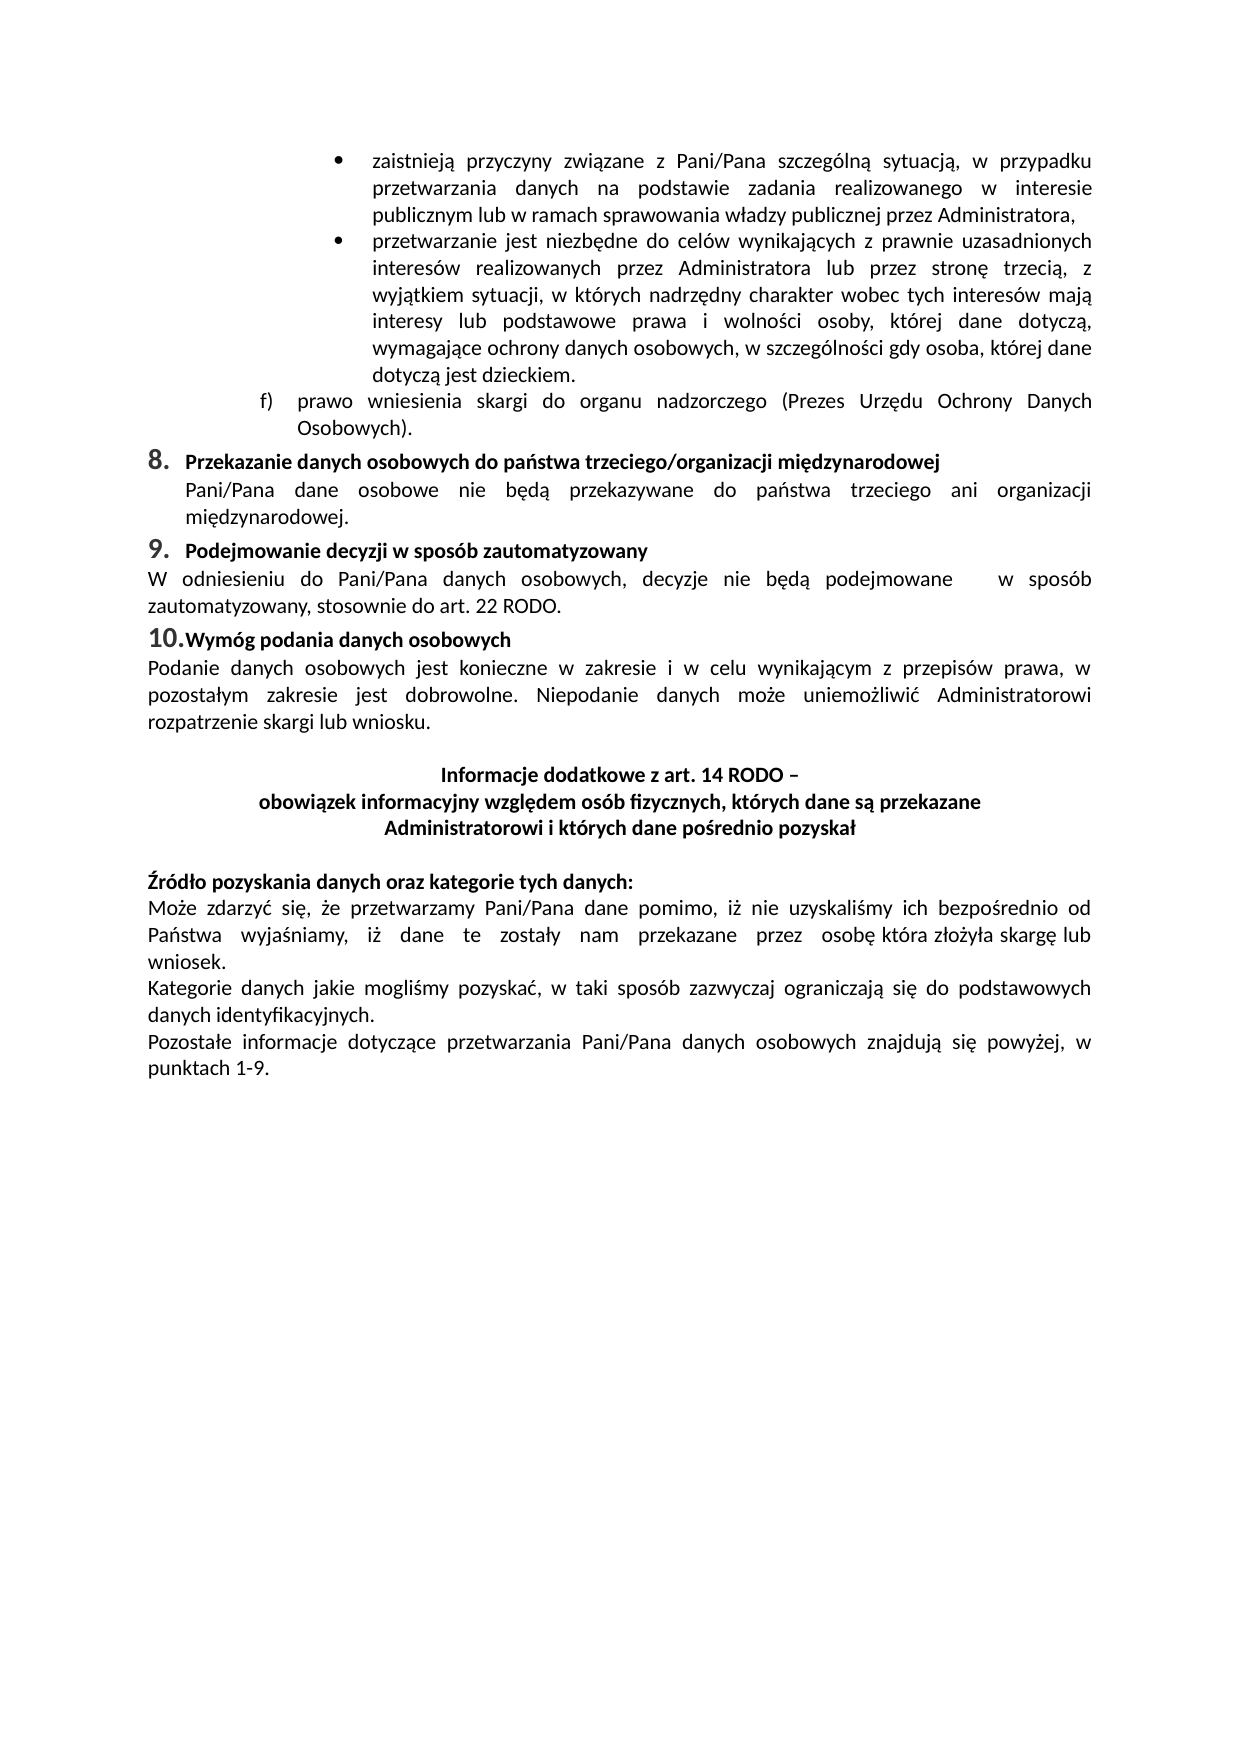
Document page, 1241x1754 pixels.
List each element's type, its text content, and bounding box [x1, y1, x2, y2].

text obowiązek informacyjny względem osób fizycznych, których dane są przekazane [148, 788, 1093, 814]
list Przekazanie danych osobowych do państwa trzeciego/organizacji międzynarodowej [148, 441, 1093, 477]
list zaistnieją przyczyny związane z Pani/Pana szczególną sytuacją, w przypadku przetwarzania danych na podstawie zadania realizowanego w interesie publicznym lub w ramach sprawowania władzy publicznej przez Administratora, [334, 148, 1093, 228]
list Podejmowanie decyzji w sposób zautomatyzowany [148, 530, 1093, 566]
text Może zdarzyć się, że przetwarzamy Pani/Pana dane pomimo, iż nie uzyskaliśmy ich bezpośrednio od Państwa wyjaśniamy, iż dane te zostały nam przekazane przez osobę która złożyła skargę lub wniosek. [148, 894, 1093, 974]
list przetwarzanie jest niezbędne do celów wynikających z prawnie uzasadnionych interesów realizowanych przez Administratora lub przez stronę trzecią, z wyjątkiem sytuacji, w których nadrzędny charakter wobec tych interesów mają interesy lub podstawowe prawa i wolności osoby, której dane dotyczą, wymagające ochrony danych osobowych, w szczególności gdy osoba, której dane dotyczą jest dzieckiem. [334, 228, 1093, 388]
text Kategorie danych jakie mogliśmy pozyskać, w taki sposób zazwyczaj ograniczają się do podstawowych danych identyfikacyjnych. [148, 974, 1093, 1028]
text Administratorowi i których dane pośrednio pozyskał [148, 814, 1093, 841]
list Pani/Pana dane osobowe nie będą przekazywane do państwa trzeciego ani organizacji międzynarodowej. [185, 477, 1093, 530]
text Pozostałe informacje dotyczące przetwarzania Pani/Pana danych osobowych znajdują się powyżej, w punktach 1-9. [148, 1028, 1093, 1081]
list prawo wniesienia skargi do organu nadzorczego (Prezes Urzędu Ochrony Danych Osobowych). [260, 388, 1093, 441]
text Informacje dodatkowe z art. 14 RODO – [148, 761, 1093, 788]
text Źródło pozyskania danych oraz kategorie tych danych: [148, 868, 1093, 894]
text Podanie danych osobowych jest konieczne w zakresie i w celu wynikającym z przepisów prawa, w pozostałym zakresie jest dobrowolne. Niepodanie danych może uniemożliwić Administratorowi rozpatrzenie skargi lub wniosku. [148, 654, 1093, 734]
list Wymóg podania danych osobowych [148, 619, 1093, 654]
text W odniesieniu do Pani/Pana danych osobowych, decyzje nie będą podejmowane w sposób zautomatyzowany, stosownie do art. 22 RODO. [148, 566, 1093, 619]
